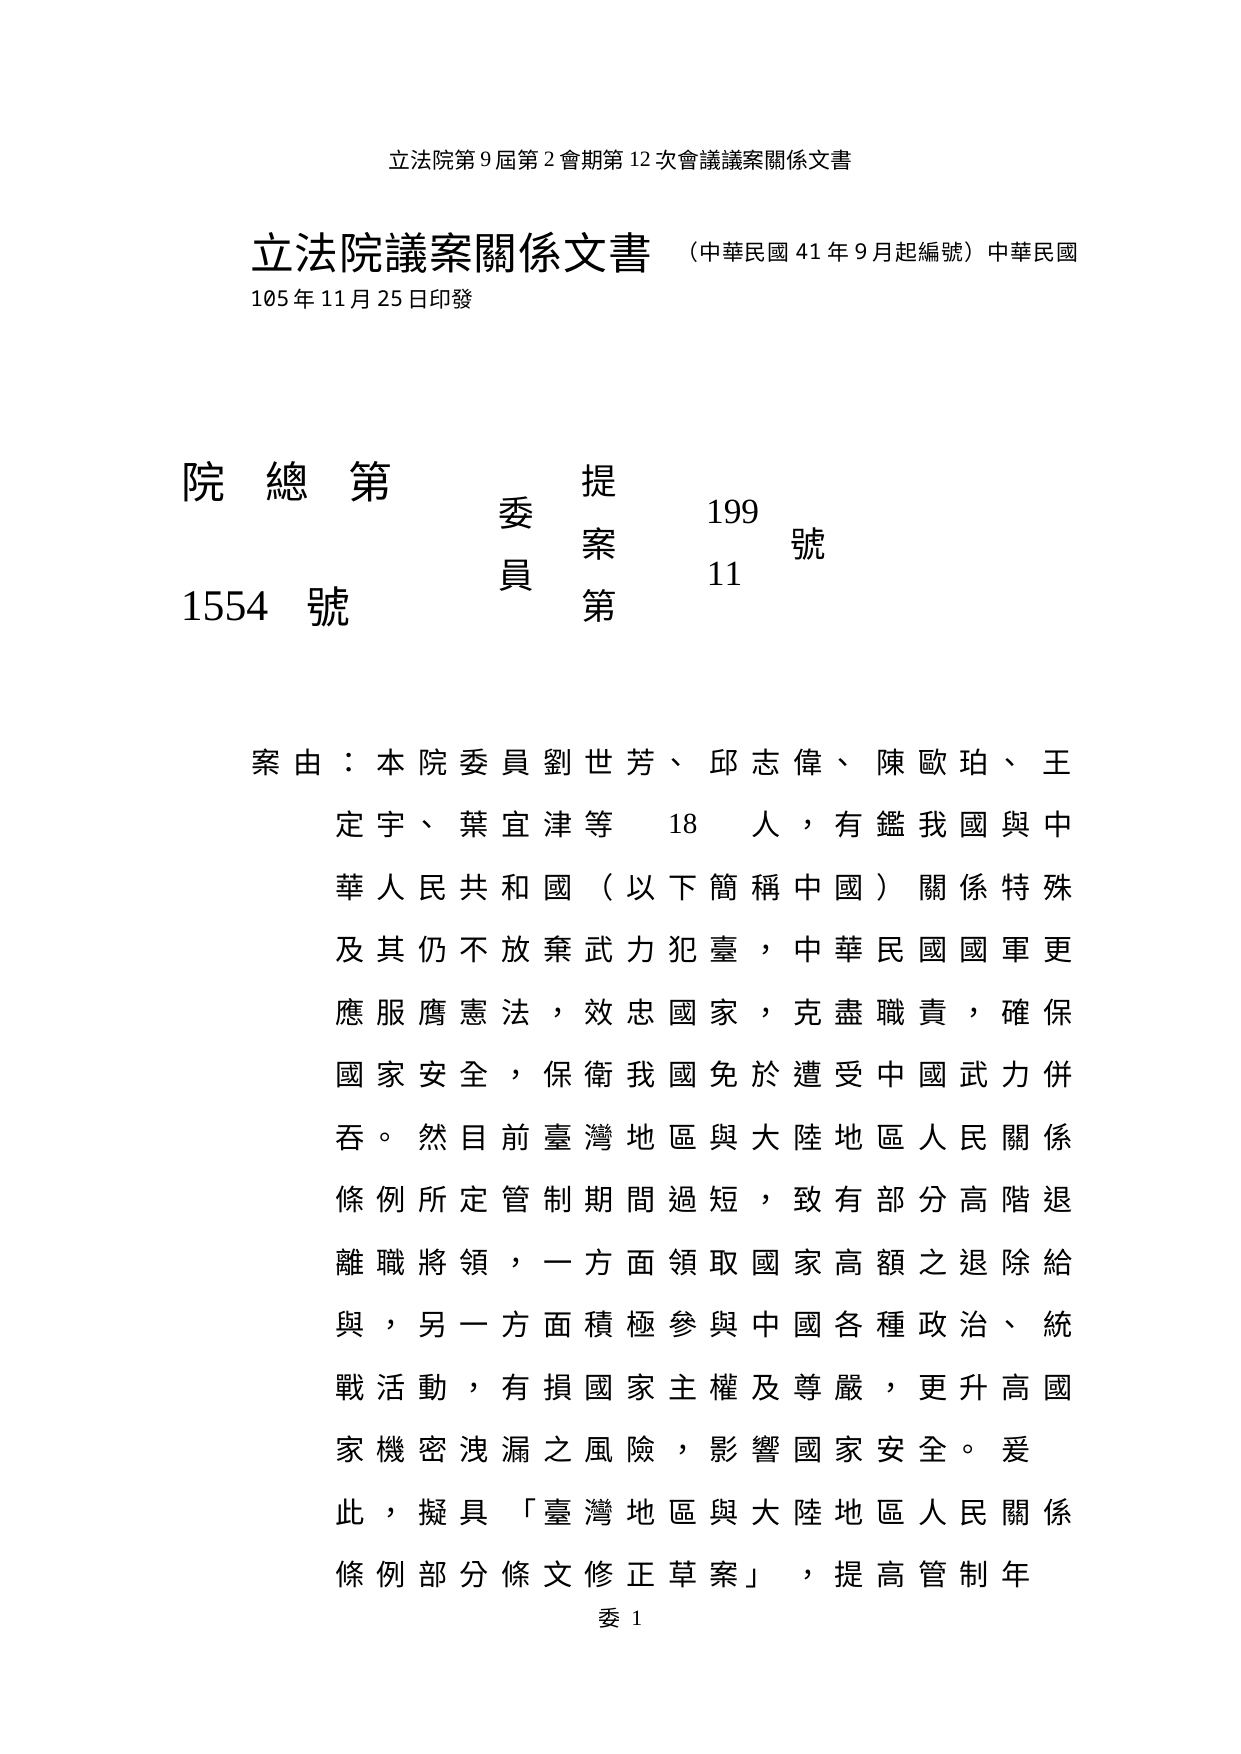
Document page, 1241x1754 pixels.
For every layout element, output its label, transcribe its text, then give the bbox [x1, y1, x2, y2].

table_header [815, 406, 829, 656]
table_header [810, 406, 815, 534]
table_header 院總第1554號 [162, 406, 441, 656]
table_header 19911 [661, 406, 773, 656]
text 案由：本院委員劉世芳、邱志偉、陳歐珀、王定宇、葉宜津等18人，有鑑我國與中華人民共和國（以下簡稱中國）關係特殊及其仍不放棄武力犯臺，中華民國國軍更應服膺憲法，效忠國家，克盡職責，確保國家安全，保衛我國免於遭受中國武力併吞。然目前臺灣地區與大陸地區人民關係條例所定管制期間過短，致有部分高階退離職將領，一方面領取國家高額之退除給與，另一方面積極參與中國各種政治、統戰活動，有損國家主權及尊嚴，更升高國家機密洩漏之風險，影響國家安全。爰此，擬具「臺灣地區與大陸地區人民關係條例部分條文修正草案」，提高管制年 [217, 719, 1078, 1594]
table_header 提案第 [556, 406, 661, 656]
table_header 委員 [441, 406, 556, 656]
table_header [810, 542, 815, 656]
table_header 號 [773, 406, 810, 656]
text 立法院議案關係文書 （中華民國41年9月起編號）中華民國105年11月25日印發 [250, 219, 1078, 314]
